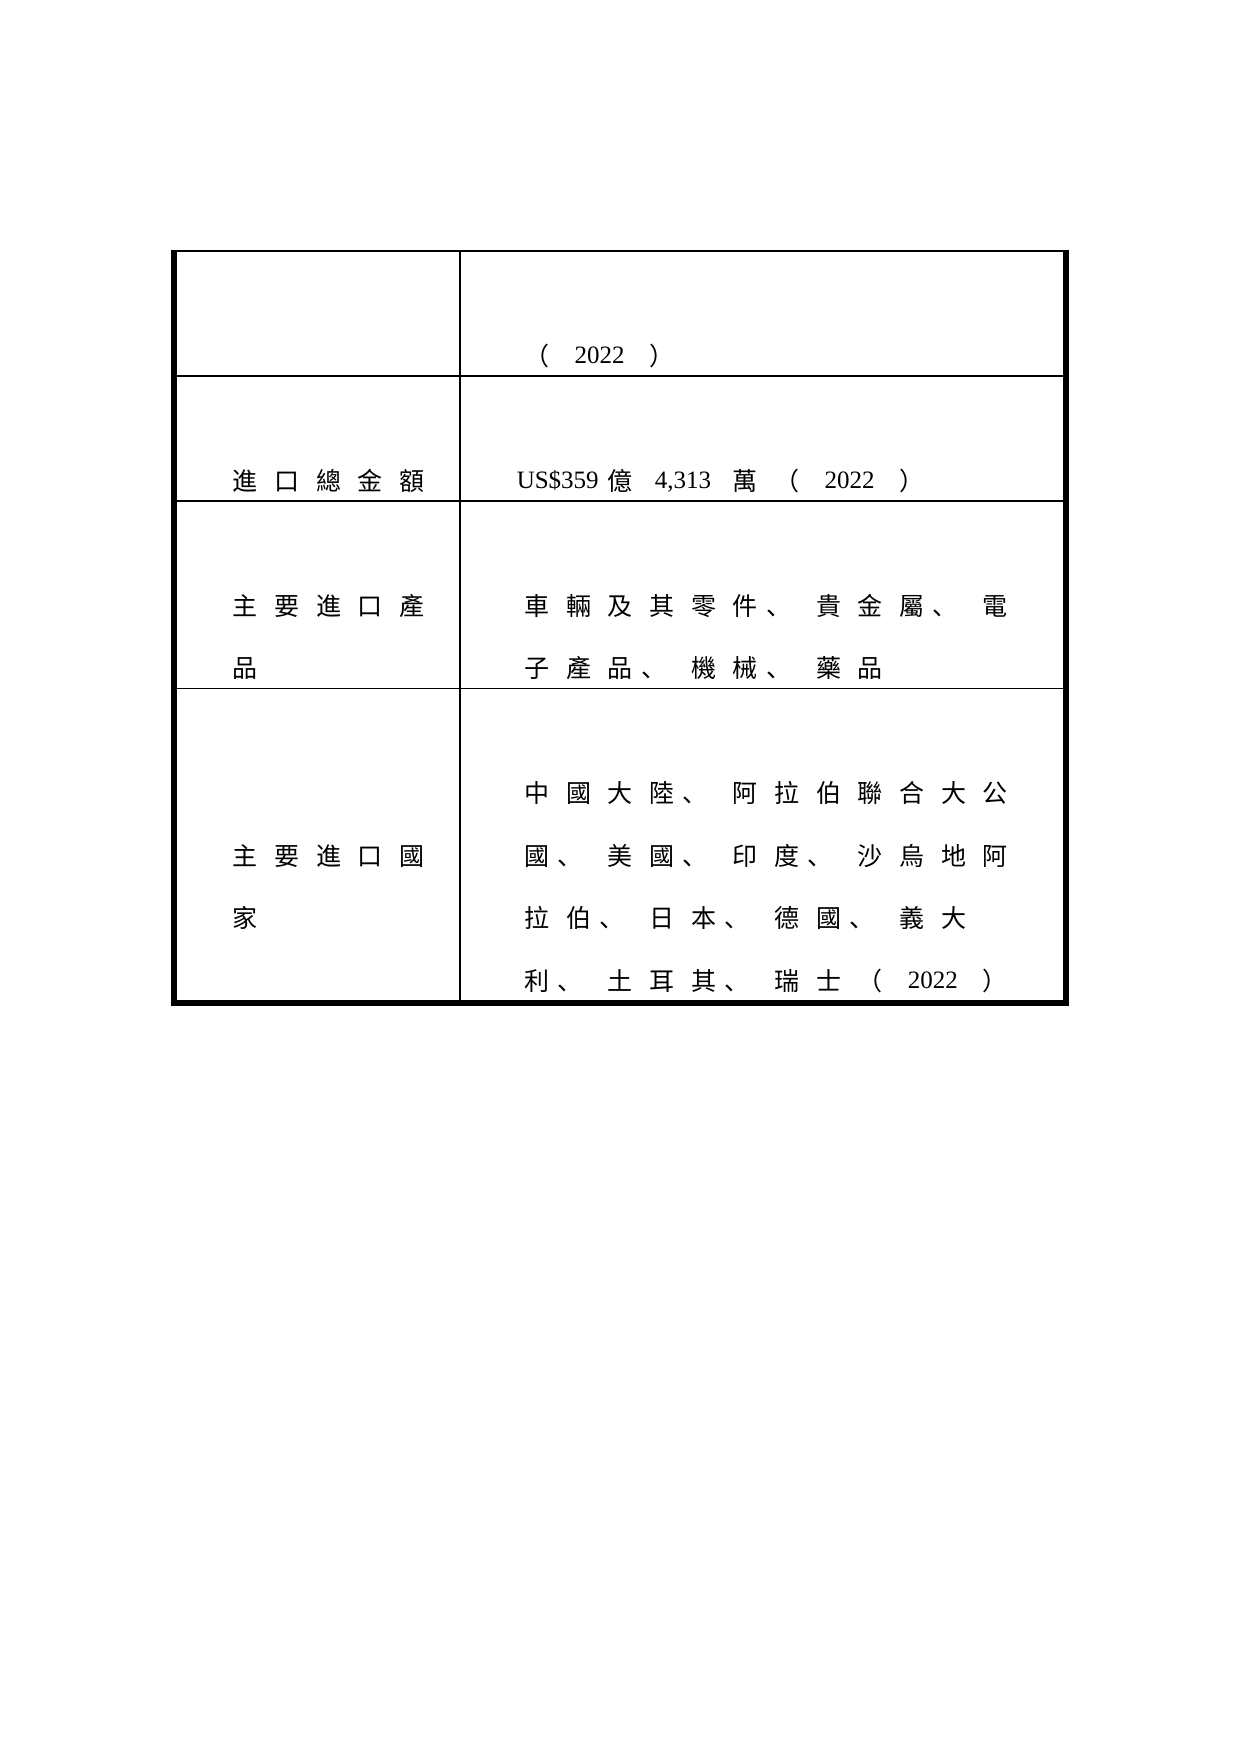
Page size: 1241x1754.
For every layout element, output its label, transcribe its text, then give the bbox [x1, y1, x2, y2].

table_cell US$359億4,313萬（2022） [461, 377, 1063, 500]
table_cell 車輛及其零件、貴金屬、電子產品、機械、藥品 [461, 502, 1063, 688]
table_cell （2022） [461, 252, 1063, 375]
table_cell [177, 252, 459, 375]
table_cell 主要進口國家 [177, 689, 459, 1000]
table_cell 進口總金額 [177, 377, 459, 500]
table_cell 中國大陸、阿拉伯聯合大公國、美國、印度、沙烏地阿拉伯、日本、德國、義大利、土耳其、瑞士（2022） [461, 689, 1063, 1000]
table_cell 主要進口產品 [177, 502, 459, 688]
